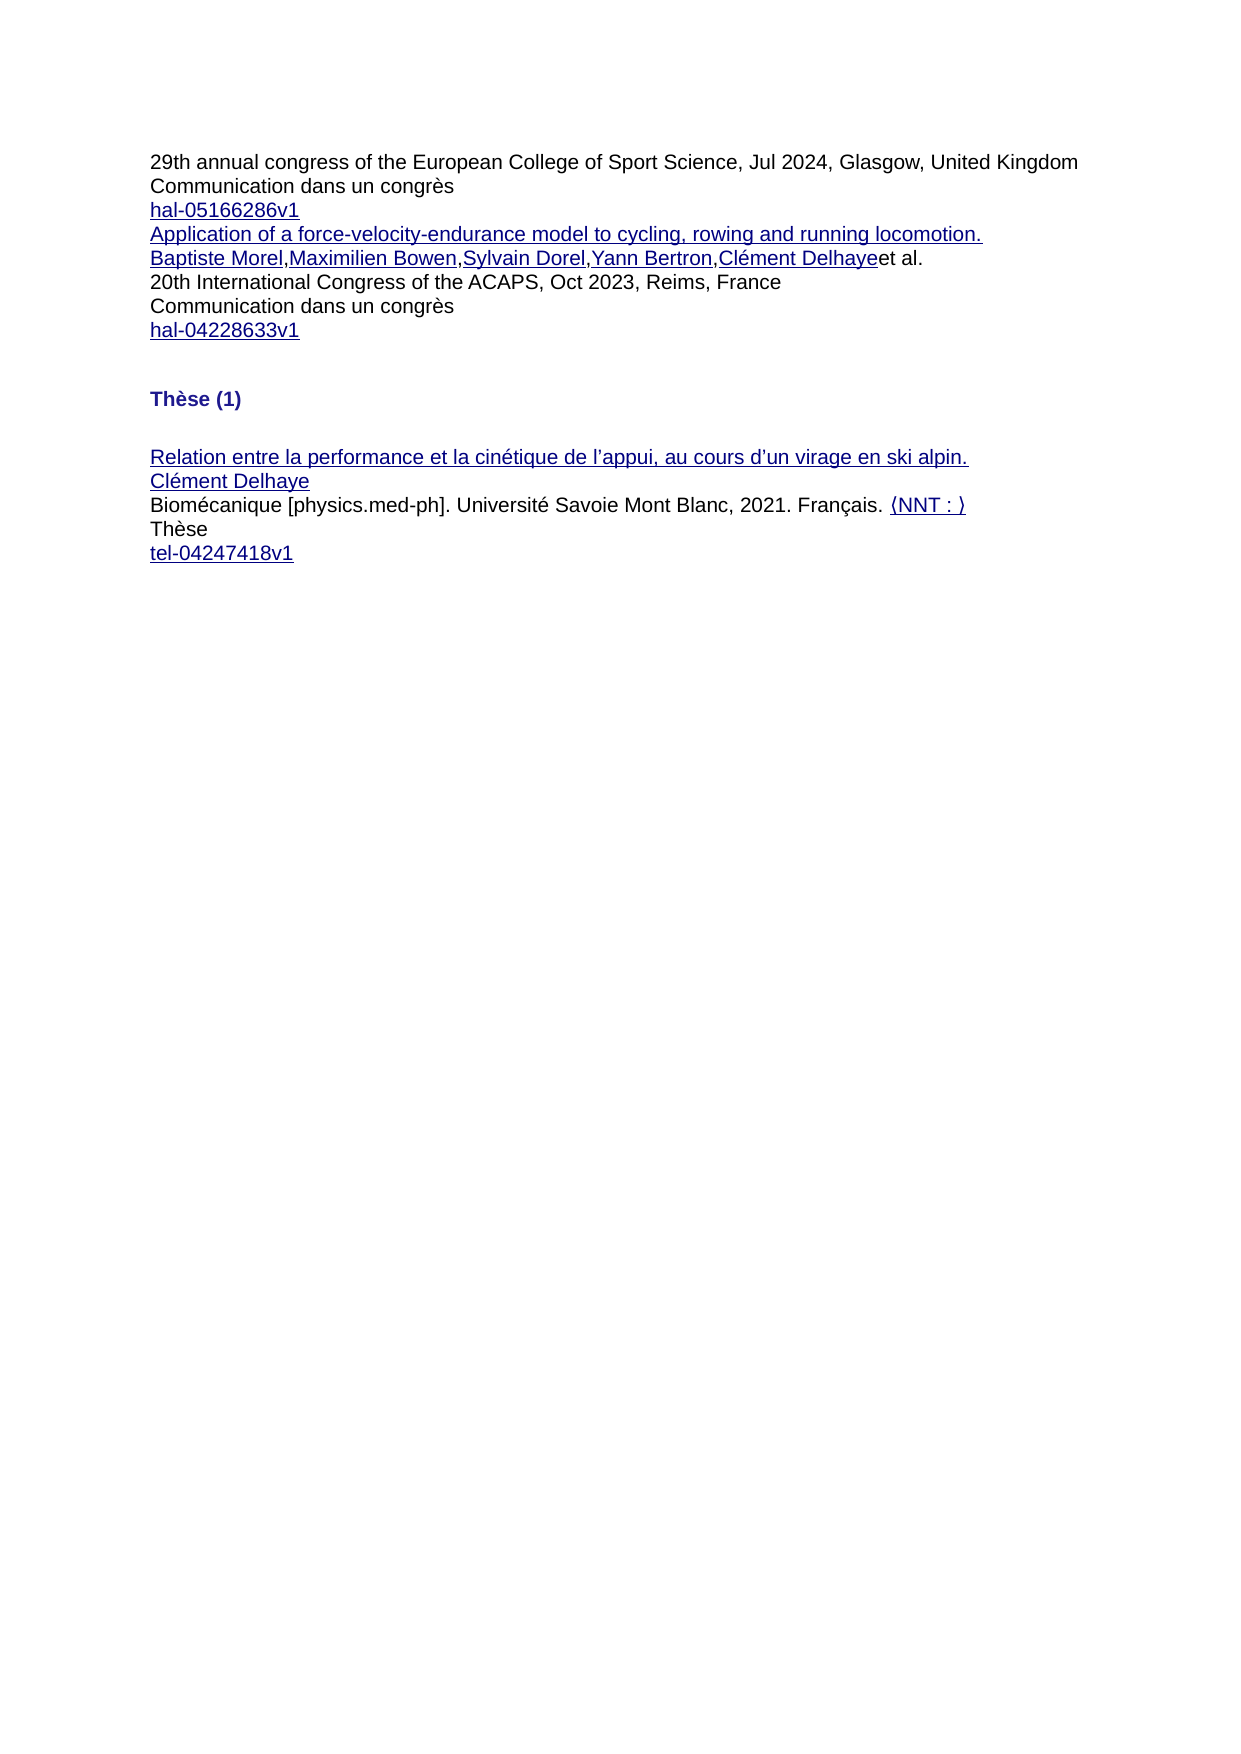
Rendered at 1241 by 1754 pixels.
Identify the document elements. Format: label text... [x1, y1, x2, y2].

table_cell Application of a force-velocity-endurance model to cycling, rowing and running locomotion. Baptiste Morel,Maximilien Bowen,Sylvain Dorel,Yann Bertron,Clément Delhayeet al. 20th International Congress of the ACAPS, Oct 2023, Reims, France Communication dans un congrès hal-04228633v1 [150, 222, 1090, 342]
table_header 29th annual congress of the European College of Sport Science, Jul 2024, Glasgow, United Kingdom Communication dans un congrès hal-05166286v1 [150, 150, 1090, 222]
subtitle Thèse (1) [150, 386, 1090, 410]
table_header Relation entre la performance et la cinétique de l’appui, au cours d’un virage en ski alpin. Clément Delhaye Biomécanique [physics.med-ph]. Université Savoie Mont Blanc, 2021. Français. ⟨NNT : ⟩ Thèse tel-04247418v1 [150, 445, 1090, 564]
